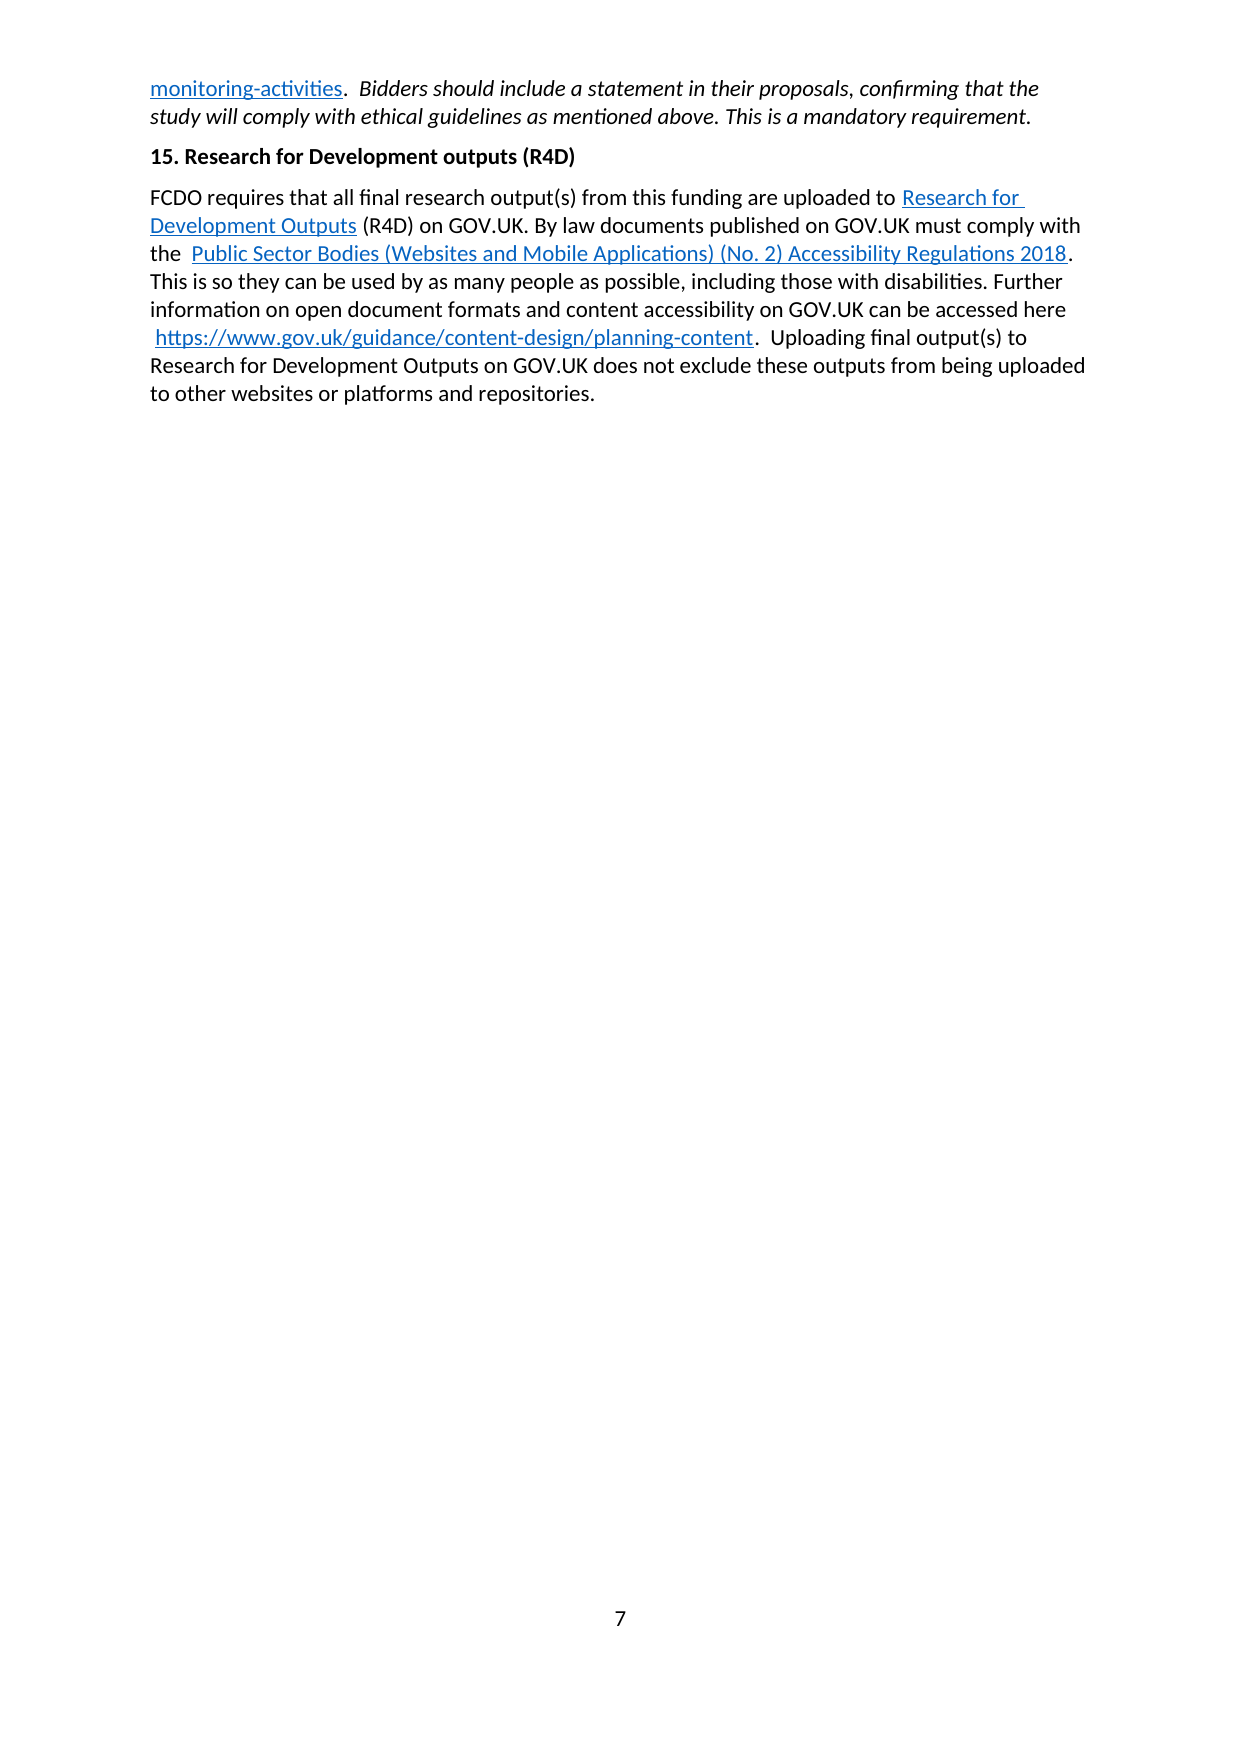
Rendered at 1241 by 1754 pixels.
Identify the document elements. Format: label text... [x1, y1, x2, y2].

text 15. Research for Development outputs (R4D) [150, 142, 1090, 170]
text monitoring-activities. Bidders should include a statement in their proposals, confirming that the study will comply with ethical guidelines as mentioned above. This is a mandatory requirement. [150, 74, 1090, 130]
text FCDO requires that all final research output(s) from this funding are uploaded to Research for Development Outputs (R4D) on GOV.UK. By law documents published on GOV.UK must comply with the Public Sector Bodies (Websites and Mobile Applications) (No. 2) Accessibility Regulations 2018. This is so they can be used by as many people as possible, including those with disabilities. Further information on open document formats and content accessibility on GOV.UK can be accessed here https://www.gov.uk/guidance/content-design/planning-content. Uploading final output(s) to Research for Development Outputs on GOV.UK does not exclude these outputs from being uploaded to other websites or platforms and repositories. [150, 183, 1090, 407]
